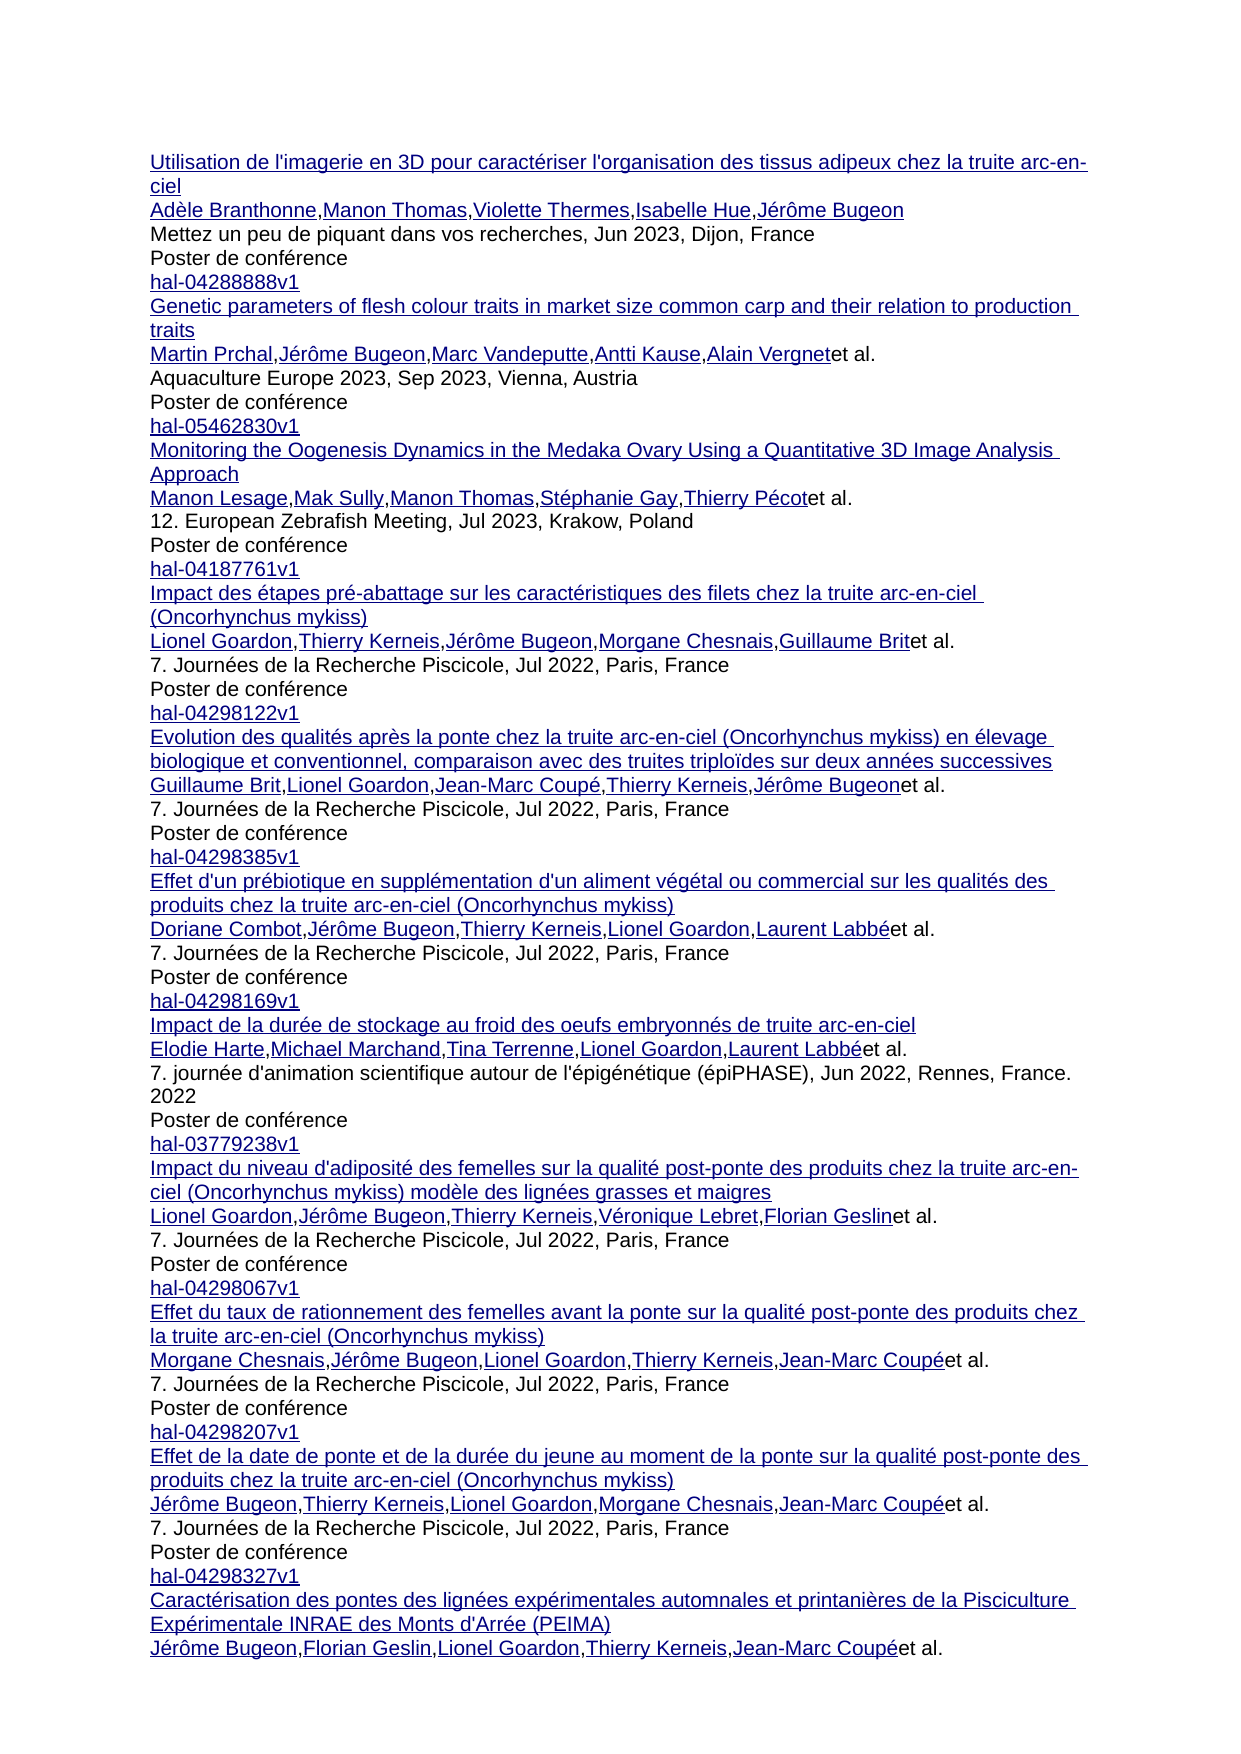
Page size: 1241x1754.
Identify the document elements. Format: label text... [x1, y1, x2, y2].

table_cell Impact du niveau d'adiposité des femelles sur la qualité post-ponte des produits chez la truite arc-en-ciel (Oncorhynchus mykiss) modèle des lignées grasses et maigres Lionel Goardon,Jérôme Bugeon,Thierry Kerneis,Véronique Lebret,Florian Geslinet al. 7. Journées de la Recherche Piscicole, Jul 2022, Paris, France Poster de conférence hal-04298067v1 [150, 1156, 1090, 1300]
table_cell Utilisation de l'imagerie en 3D pour caractériser l'organisation des tissus adipeux chez la truite arc-en-ciel Adèle Branthonne,Manon Thomas,Violette Thermes,Isabelle Hue,Jérôme Bugeon Mettez un peu de piquant dans vos recherches, Jun 2023, Dijon, France Poster de conférence hal-04288888v1 [150, 150, 1090, 294]
table_cell Effet d'un prébiotique en supplémentation d'un aliment végétal ou commercial sur les qualités des produits chez la truite arc-en-ciel (Oncorhynchus mykiss) Doriane Combot,Jérôme Bugeon,Thierry Kerneis,Lionel Goardon,Laurent Labbéet al. 7. Journées de la Recherche Piscicole, Jul 2022, Paris, France Poster de conférence hal-04298169v1 [150, 869, 1090, 1012]
table_cell Impact des étapes pré-abattage sur les caractéristiques des filets chez la truite arc-en-ciel (Oncorhynchus mykiss) Lionel Goardon,Thierry Kerneis,Jérôme Bugeon,Morgane Chesnais,Guillaume Britet al. 7. Journées de la Recherche Piscicole, Jul 2022, Paris, France Poster de conférence hal-04298122v1 [150, 581, 1090, 725]
table_cell Impact de la durée de stockage au froid des oeufs embryonnés de truite arc-en-ciel Elodie Harte,Michael Marchand,Tina Terrenne,Lionel Goardon,Laurent Labbéet al. 7. journée d'animation scientifique autour de l'épigénétique (épiPHASE), Jun 2022, Rennes, France. 2022 Poster de conférence hal-03779238v1 [150, 1013, 1090, 1156]
table_cell Caractérisation des pontes des lignées expérimentales automnales et printanières de la Pisciculture Expérimentale INRAE des Monts d'Arrée (PEIMA) Jérôme Bugeon,Florian Geslin,Lionel Goardon,Thierry Kerneis,Jean-Marc Coupéet al. [150, 1588, 1090, 1659]
table_cell Effet de la date de ponte et de la durée du jeune au moment de la ponte sur la qualité post-ponte des produits chez la truite arc-en-ciel (Oncorhynchus mykiss) Jérôme Bugeon,Thierry Kerneis,Lionel Goardon,Morgane Chesnais,Jean-Marc Coupéet al. 7. Journées de la Recherche Piscicole, Jul 2022, Paris, France Poster de conférence hal-04298327v1 [150, 1444, 1090, 1587]
table_cell Effet du taux de rationnement des femelles avant la ponte sur la qualité post-ponte des produits chez la truite arc-en-ciel (Oncorhynchus mykiss) Morgane Chesnais,Jérôme Bugeon,Lionel Goardon,Thierry Kerneis,Jean-Marc Coupéet al. 7. Journées de la Recherche Piscicole, Jul 2022, Paris, France Poster de conférence hal-04298207v1 [150, 1300, 1090, 1444]
table_cell Monitoring the Oogenesis Dynamics in the Medaka Ovary Using a Quantitative 3D Image Analysis Approach Manon Lesage,Mak Sully,Manon Thomas,Stéphanie Gay,Thierry Pécotet al. 12. European Zebrafish Meeting, Jul 2023, Krakow, Poland Poster de conférence hal-04187761v1 [150, 438, 1090, 581]
table_cell Genetic parameters of flesh colour traits in market size common carp and their relation to production traits Martin Prchal,Jérôme Bugeon,Marc Vandeputte,Antti Kause,Alain Vergnetet al. Aquaculture Europe 2023, Sep 2023, Vienna, Austria Poster de conférence hal-05462830v1 [150, 294, 1090, 437]
table_cell Evolution des qualités après la ponte chez la truite arc-en-ciel (Oncorhynchus mykiss) en élevage biologique et conventionnel, comparaison avec des truites triploïdes sur deux années successives Guillaume Brit,Lionel Goardon,Jean-Marc Coupé,Thierry Kerneis,Jérôme Bugeonet al. 7. Journées de la Recherche Piscicole, Jul 2022, Paris, France Poster de conférence hal-04298385v1 [150, 725, 1090, 869]
